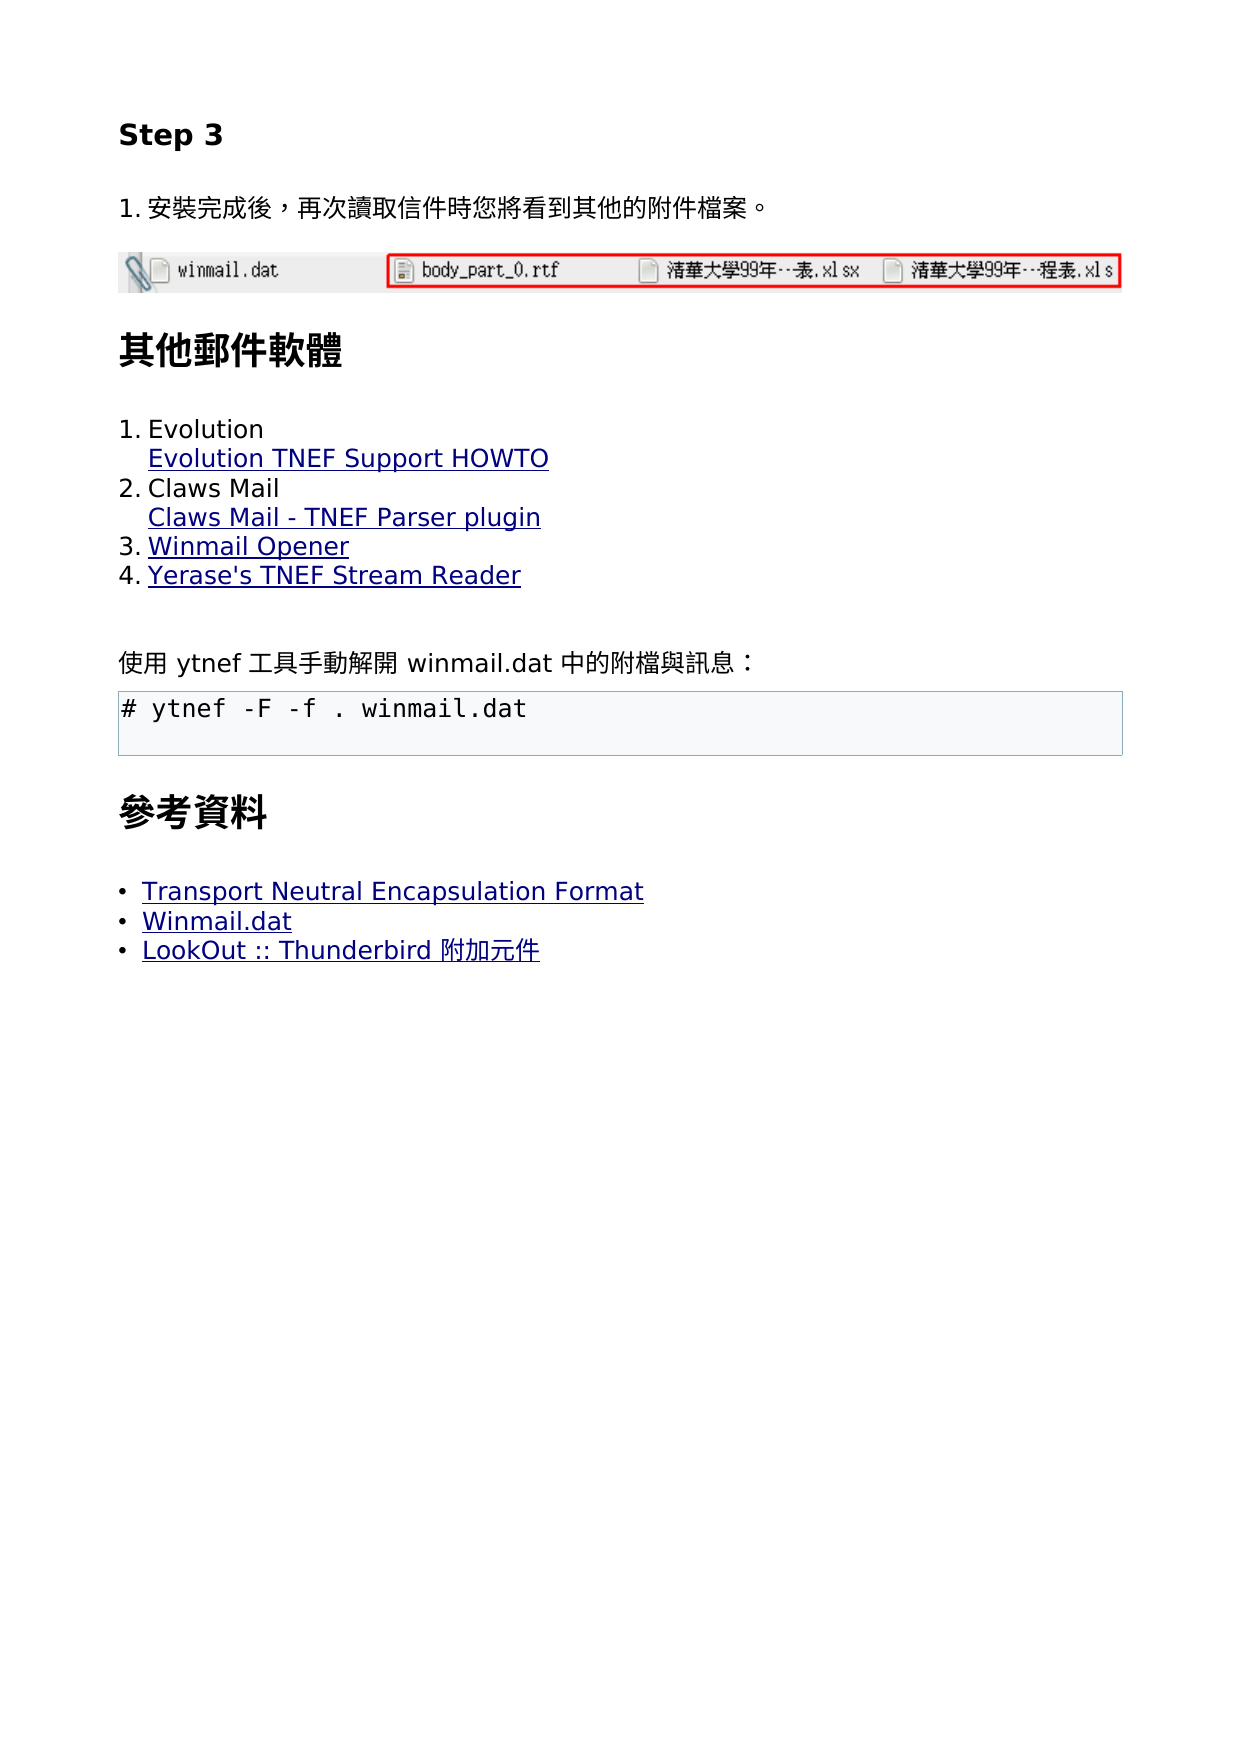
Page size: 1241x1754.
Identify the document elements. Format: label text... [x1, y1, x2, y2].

list 安裝完成後，再次讀取信件時您將看到其他的附件檔案。 [118, 194, 1122, 223]
subtitle 參考資料 [118, 792, 1122, 836]
list Yerase's TNEF Stream Reader [118, 561, 1122, 619]
text # ytnef -F -f . winmail.dat [119, 692, 1122, 755]
list LookOut :: Thunderbird 附加元件 [118, 936, 1122, 965]
text 使用 ytnef 工具手動解開 winmail.dat 中的附檔與訊息： [118, 649, 1122, 678]
list Winmail Opener [118, 532, 1122, 561]
list Evolution Evolution TNEF Support HOWTO [118, 415, 1122, 474]
subtitle Step 3 [118, 118, 1122, 152]
list Transport Neutral Encapsulation Format [118, 877, 1122, 907]
picture [118, 252, 1123, 293]
subtitle 其他郵件軟體 [118, 330, 1122, 373]
list Claws Mail Claws Mail - TNEF Parser plugin [118, 474, 1122, 532]
list Winmail.dat [118, 907, 1122, 936]
